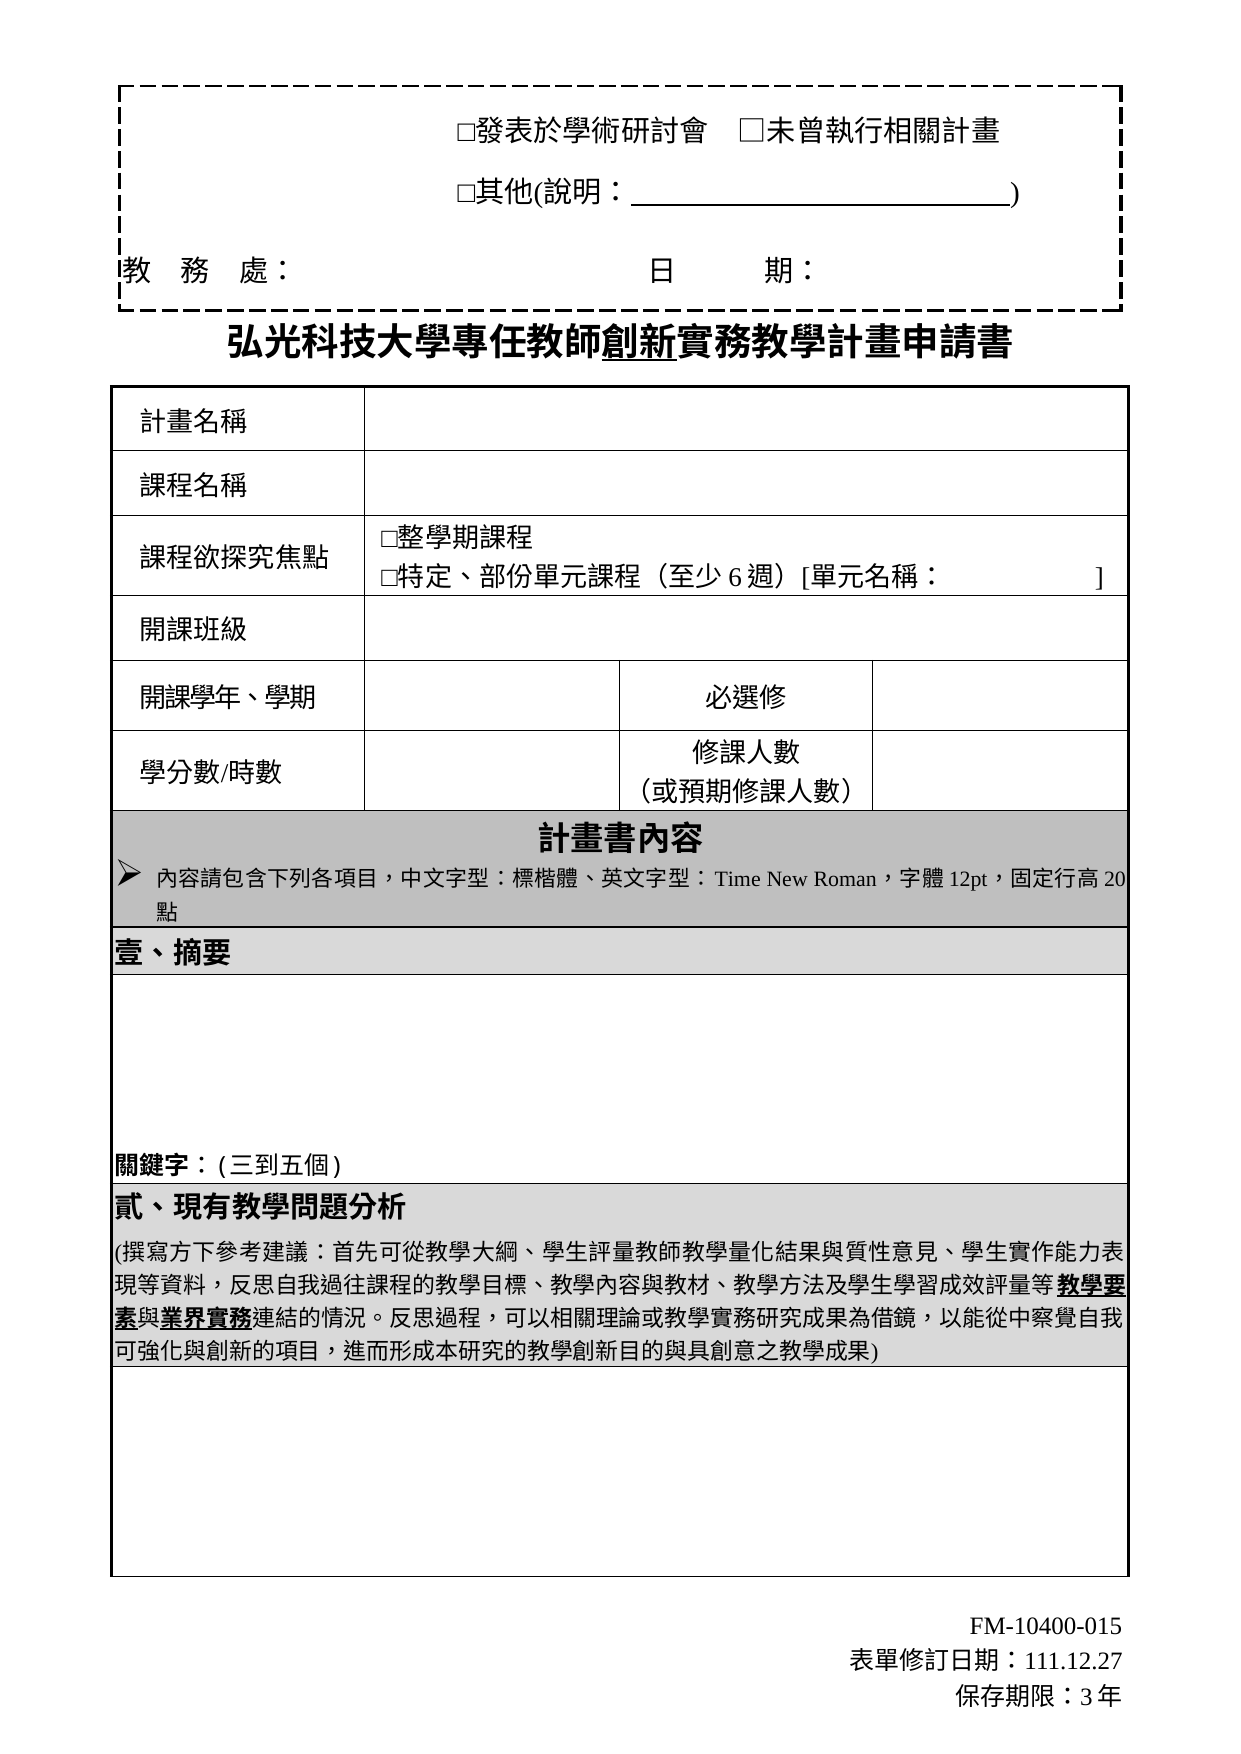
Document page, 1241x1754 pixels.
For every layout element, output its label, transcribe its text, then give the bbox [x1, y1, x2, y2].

table_cell 必選修 [620, 661, 872, 730]
table_cell 開課學年、學期 [113, 661, 364, 730]
table_header 計畫名稱 [113, 388, 364, 450]
table_cell □整學期課程 □特定、部份單元課程（至少6週）[單元名稱： ] [365, 516, 1127, 595]
table_cell [873, 731, 1127, 810]
table_cell □發表於學術研討會 □未曾執行相關計畫 □其他(說明： ) 教 務 處： 日 期： [119, 85, 1121, 309]
table_cell [113, 1367, 1127, 1576]
table_cell [365, 661, 619, 730]
table_cell 課程欲探究焦點 [113, 516, 364, 595]
table_cell [365, 731, 619, 810]
table_cell 關鍵字：(三到五個) [113, 975, 1127, 1183]
table_cell 計畫書內容 內容請包含下列各項目，中文字型：標楷體、英文字型：Time New Roman，字體12pt，固定行高20點 [113, 811, 1127, 926]
table_cell 修課人數 （或預期修課人數） [620, 731, 872, 810]
table_cell [365, 451, 1127, 515]
table_cell 開課班級 [113, 596, 364, 660]
table_cell 學分數/時數 [113, 731, 364, 810]
table_cell 現有教學問題分析 (撰寫方下參考建議：首先可從教學大綱、學生評量教師教學量化結果與質性意見、學生實作能力表現等資料，反思自我過往課程的教學目標、教學內容與教材、教學方法及學生學習成效評量等教學要素與業界實務連結的情況。反思過程，可以相關理論或教學實務研究成果為借鏡，以能從中察覺自我可強化與創新的項目，進而形成本研究的教學創新目的與具創意之教學成果) [113, 1184, 1127, 1366]
table_cell 摘要 [113, 928, 1127, 974]
table_header [365, 388, 1127, 450]
table_cell [365, 596, 1127, 660]
table_cell [873, 661, 1127, 730]
text 弘光科技大學專任教師創新實務教學計畫申請書 [118, 312, 1122, 366]
table_cell 課程名稱 [113, 451, 364, 515]
